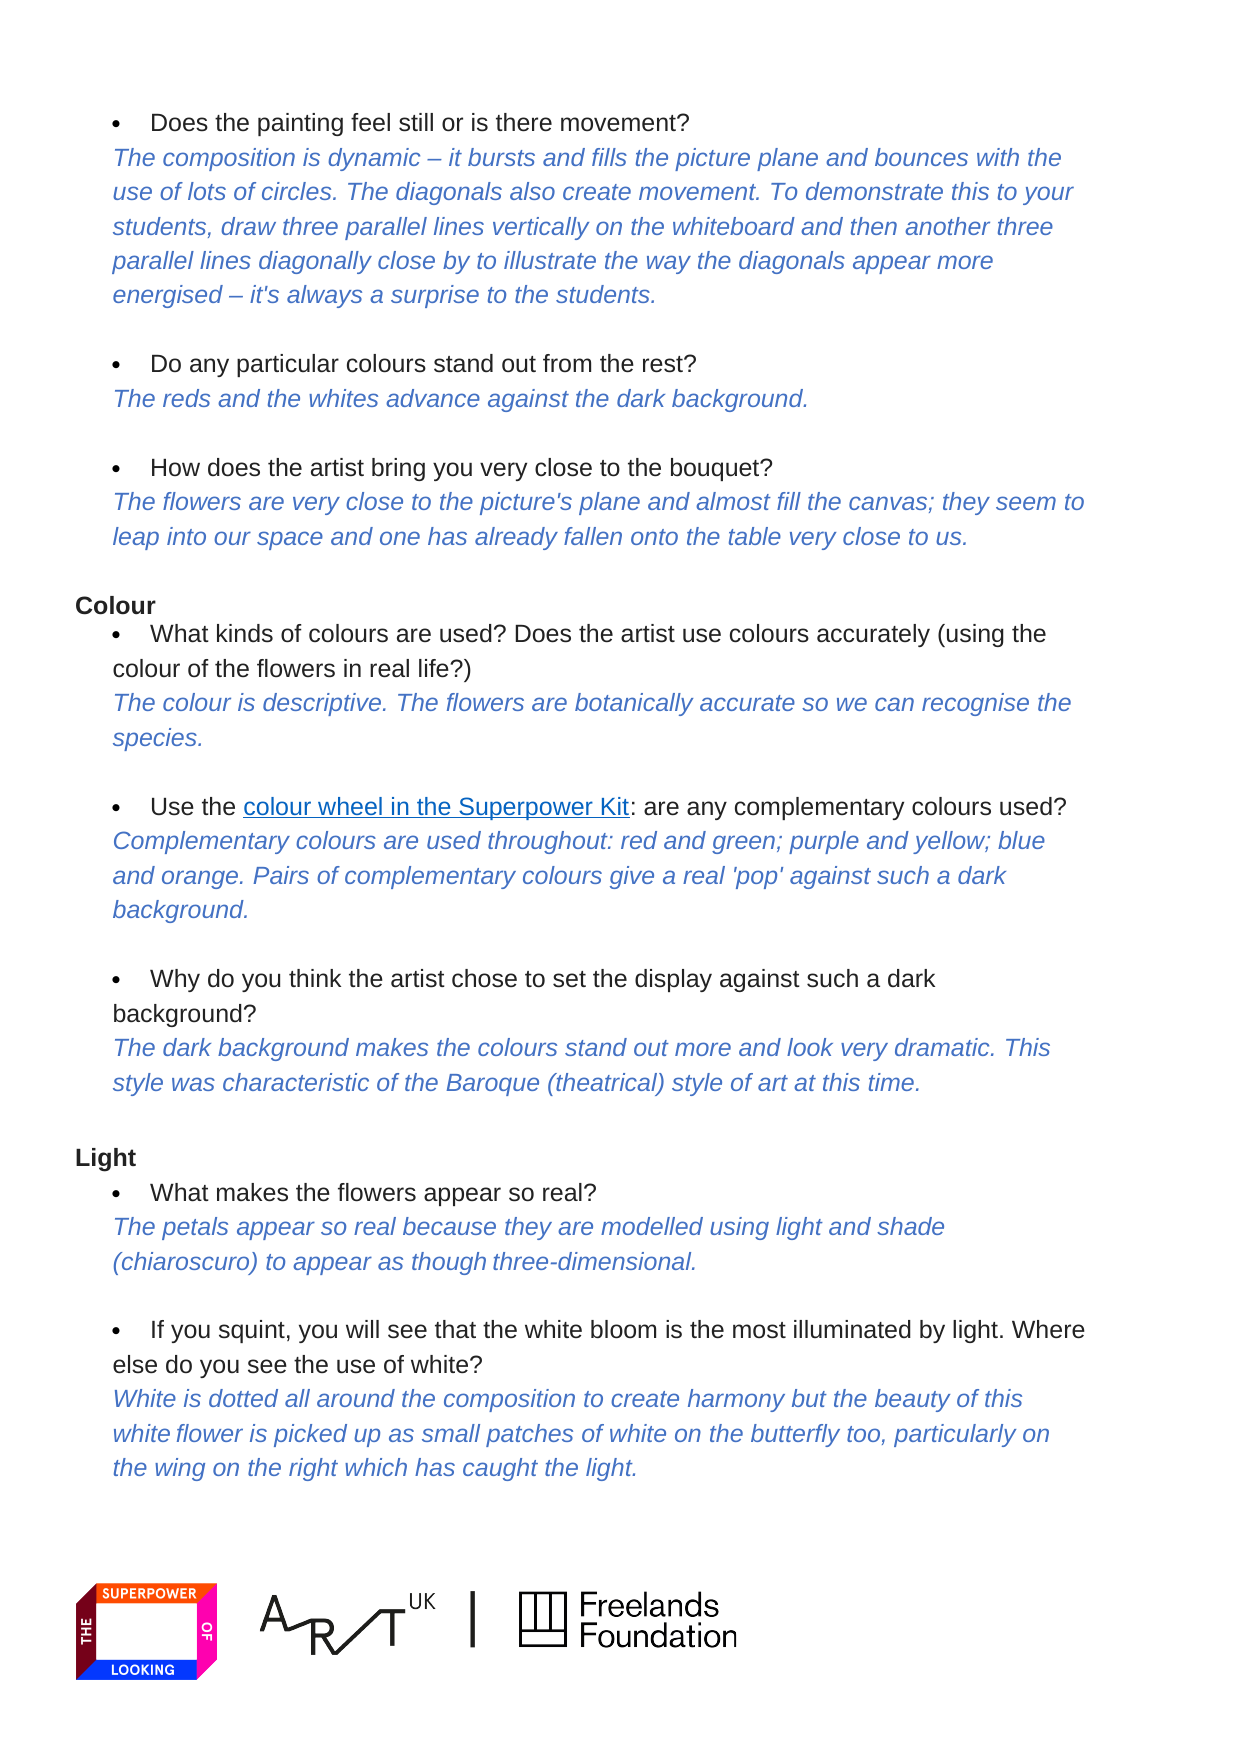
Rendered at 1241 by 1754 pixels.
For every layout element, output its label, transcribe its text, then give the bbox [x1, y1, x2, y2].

text The reds and the whites advance against the dark background. [112, 384, 1090, 447]
list What kinds of colours are used? Does the artist use colours accurately (using the colour of the flowers in real life?) [112, 619, 1090, 683]
list Do any particular colours stand out from the rest? [112, 349, 1090, 378]
list Does the painting feel still or is there movement? [112, 108, 1090, 137]
text The petals appear so real because they are modelled using light and shade (chiaroscuro) to appear as though three-dimensional. [112, 1212, 1090, 1310]
text The composition is dynamic – it bursts and fills the picture plane and bounces with the use of lots of circles. The diagonals also create movement. To demonstrate this to your students, draw three parallel lines vertically on the whiteboard and then another three parallel lines diagonally close by to illustrate the way the diagonals appear more energised – it's always a surprise to the students. [112, 142, 1090, 344]
text The colour is descriptive. The flowers are botanically accurate so we can recognise the species. [112, 688, 1090, 786]
list Why do you think the artist chose to set the display against such a dark background? [112, 964, 1090, 1027]
text Colour [75, 591, 1090, 619]
list If you squint, you will see that the white bloom is the most illuminated by light. Where else do you see the use of white? [112, 1315, 1090, 1379]
text The dark background makes the colours stand out more and look very dramatic. This style was characteristic of the Baroque (theatrical) style of art at this time. [112, 1033, 1090, 1096]
list Use the colour wheel in the Superpower Kit: are any complementary colours used? [112, 792, 1090, 821]
list What makes the flowers appear so real? [112, 1177, 1090, 1206]
list How does the artist bring you very close to the bouquet? [112, 453, 1090, 482]
text Light [75, 1143, 1090, 1172]
text The flowers are very close to the picture's plane and almost fill the canvas; they seem to leap into our space and one has already fallen onto the table very close to us. [112, 487, 1090, 551]
text Complementary colours are used throughout: red and green; purple and yellow; blue and orange. Pairs of complementary colours give a real 'pop' against such a dark background. [112, 826, 1090, 958]
text White is dotted all around the composition to create harmony but the beauty of this white flower is picked up as small patches of white on the butterfly too, particularly on the wing on the right which has caught the light. [112, 1384, 1090, 1482]
